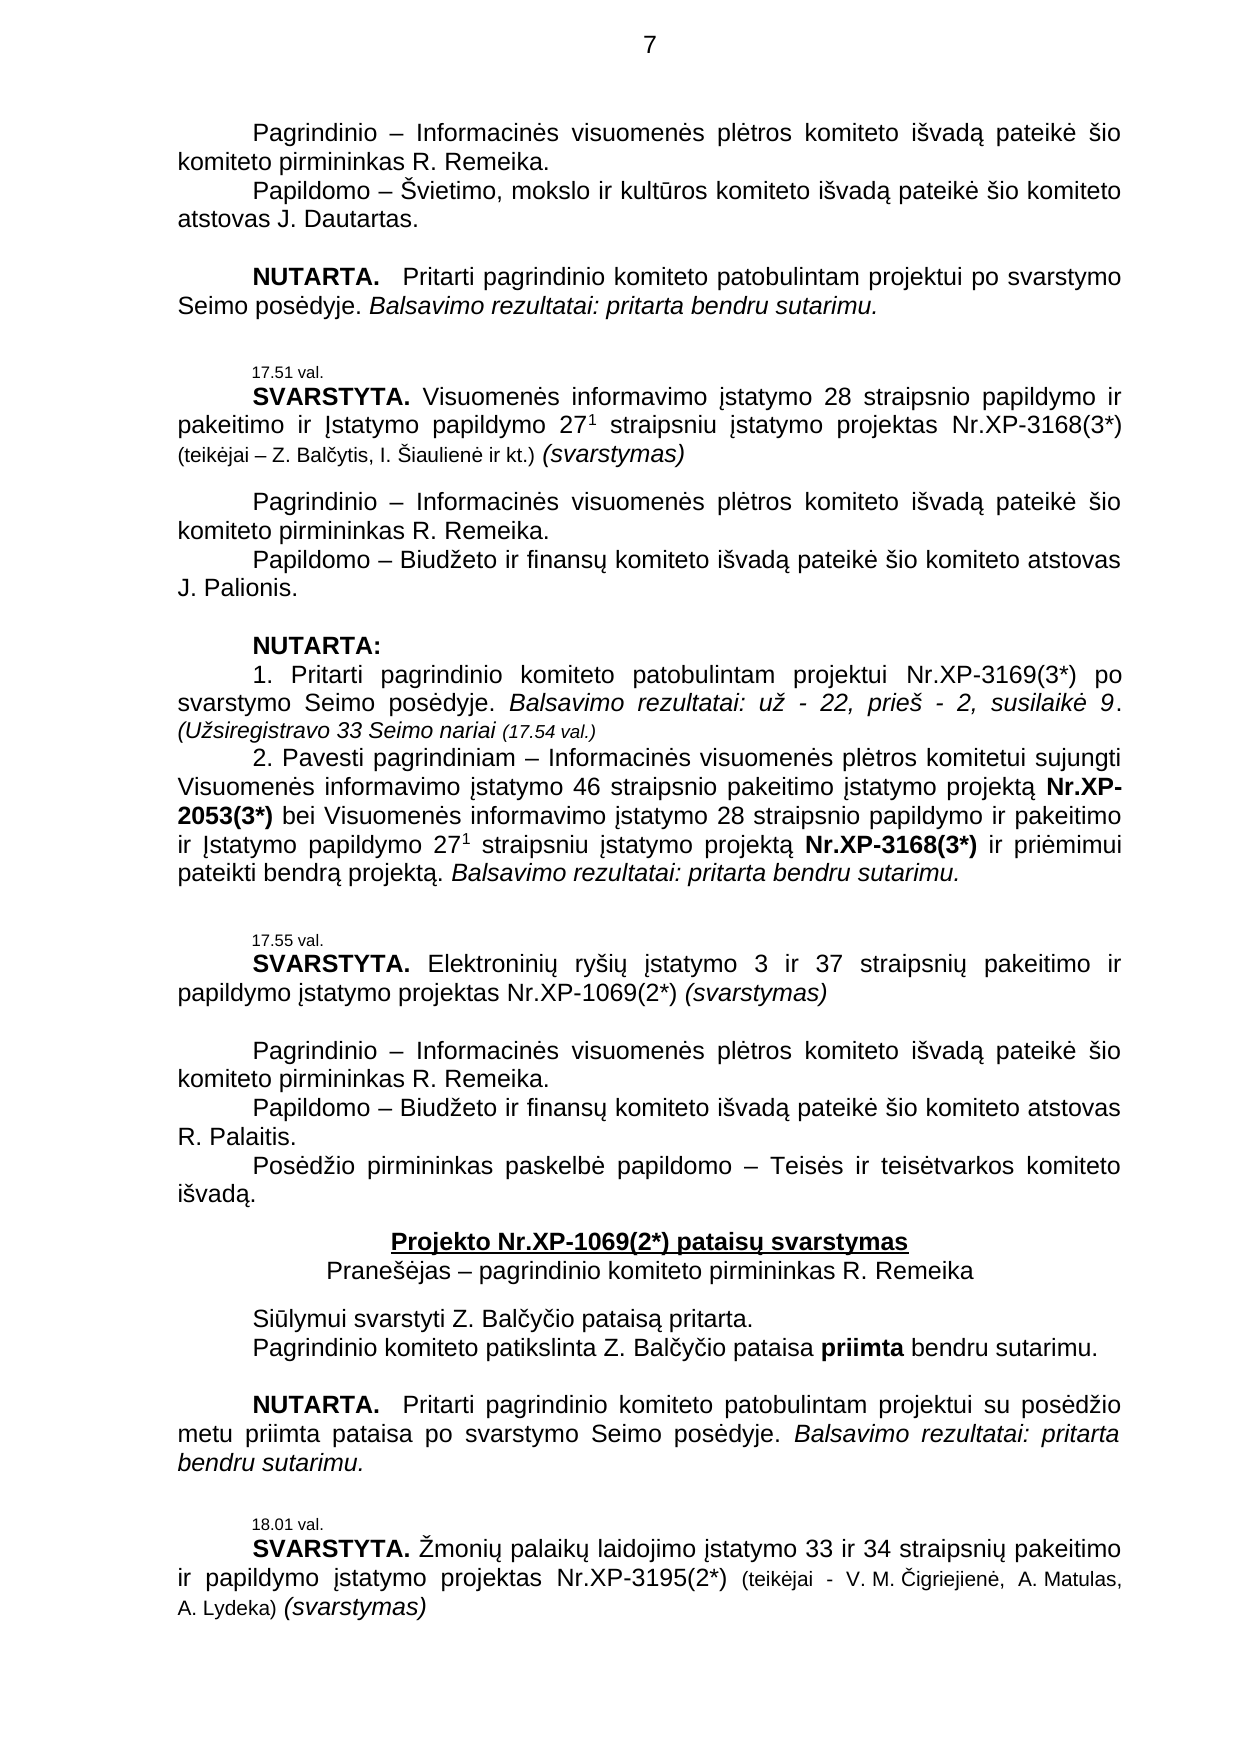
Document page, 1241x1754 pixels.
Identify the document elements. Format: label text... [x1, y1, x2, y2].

text NUTARTA. Pritarti pagrindinio komiteto patobulintam projektui su posėdžio metu priimta pataisa po svarstymo Seimo posėdyje. Balsavimo rezultatai: pritarta bendru sutarimu. [177, 1390, 1122, 1477]
subtitle Projekto Nr.XP-1069(2*) pataisų svarstymas [177, 1227, 1122, 1256]
text 17.55 val. [177, 930, 1122, 949]
text 18.01 val. [177, 1515, 1122, 1534]
text NUTARTA. Pritarti pagrindinio komiteto patobulintam projektui po svarstymo Seimo posėdyje. Balsavimo rezultatai: pritarta bendru sutarimu. [177, 262, 1122, 319]
text Pagrindinio komiteto patikslinta Z. Balčyčio pataisa priimta bendru sutarimu. [177, 1333, 1122, 1362]
text Papildomo – Biudžeto ir finansų komiteto išvadą pateikė šio komiteto atstovas R. Palaitis. [177, 1093, 1122, 1151]
text Pranešėjas – pagrindinio komiteto pirmininkas R. Remeika [177, 1256, 1122, 1285]
text Posėdžio pirmininkas paskelbė papildomo – Teisės ir teisėtvarkos komiteto išvadą. [177, 1151, 1122, 1208]
text Pagrindinio – Informacinės visuomenės plėtros komiteto išvadą pateikė šio komiteto pirmininkas R. Remeika. [177, 1036, 1122, 1093]
text NUTARTA: [177, 631, 1122, 659]
text Papildomo – Biudžeto ir finansų komiteto išvadą pateikė šio komiteto atstovas J. Palionis. [177, 544, 1122, 602]
text SVARSTYTA. Visuomenės informavimo įstatymo 28 straipsnio papildymo ir pakeitimo ir Įstatymo papildymo 271 straipsniu įstatymo projektas Nr.XP-3168(3*) (teikėjai – Z. Balčytis, I. Šiaulienė ir kt.) (svarstymas) [177, 382, 1122, 468]
text Pagrindinio – Informacinės visuomenės plėtros komiteto išvadą pateikė šio komiteto pirmininkas R. Remeika. [177, 118, 1122, 176]
text Papildomo – Švietimo, mokslo ir kultūros komiteto išvadą pateikė šio komiteto atstovas J. Dautartas. [177, 176, 1122, 233]
text Siūlymui svarstyti Z. Balčyčio pataisą pritarta. [177, 1304, 1122, 1333]
text 2. Pavesti pagrindiniam – Informacinės visuomenės plėtros komitetui sujungti Visuomenės informavimo įstatymo 46 straipsnio pakeitimo įstatymo projektą Nr.XP-2053(3*) bei Visuomenės informavimo įstatymo 28 straipsnio papildymo ir pakeitimo ir Įstatymo papildymo 271 straipsniu įstatymo projektą Nr.XP-3168(3*) ir priėmimui pateikti bendrą projektą. Balsavimo rezultatai: pritarta bendru sutarimu. [177, 743, 1122, 887]
text 17.51 val. [177, 362, 1122, 382]
text SVARSTYTA. Elektroninių ryšių įstatymo 3 ir 37 straipsnių pakeitimo ir papildymo įstatymo projektas Nr.XP-1069(2*) (svarstymas) [177, 949, 1122, 1007]
text Pagrindinio – Informacinės visuomenės plėtros komiteto išvadą pateikė šio komiteto pirmininkas R. Remeika. [177, 487, 1122, 544]
text 1. Pritarti pagrindinio komiteto patobulintam projektui Nr.XP-3169(3*) po svarstymo Seimo posėdyje. Balsavimo rezultatai: už - 22, prieš - 2, susilaikė 9. (Užsiregistravo 33 Seimo nariai (17.54 val.) [177, 659, 1122, 743]
text SVARSTYTA. Žmonių palaikų laidojimo įstatymo 33 ir 34 straipsnių pakeitimo ir papildymo įstatymo projektas Nr.XP-3195(2*) (teikėjai - V. M. Čigriejienė, A. Matulas, A. Lydeka) (svarstymas) [177, 1534, 1122, 1620]
